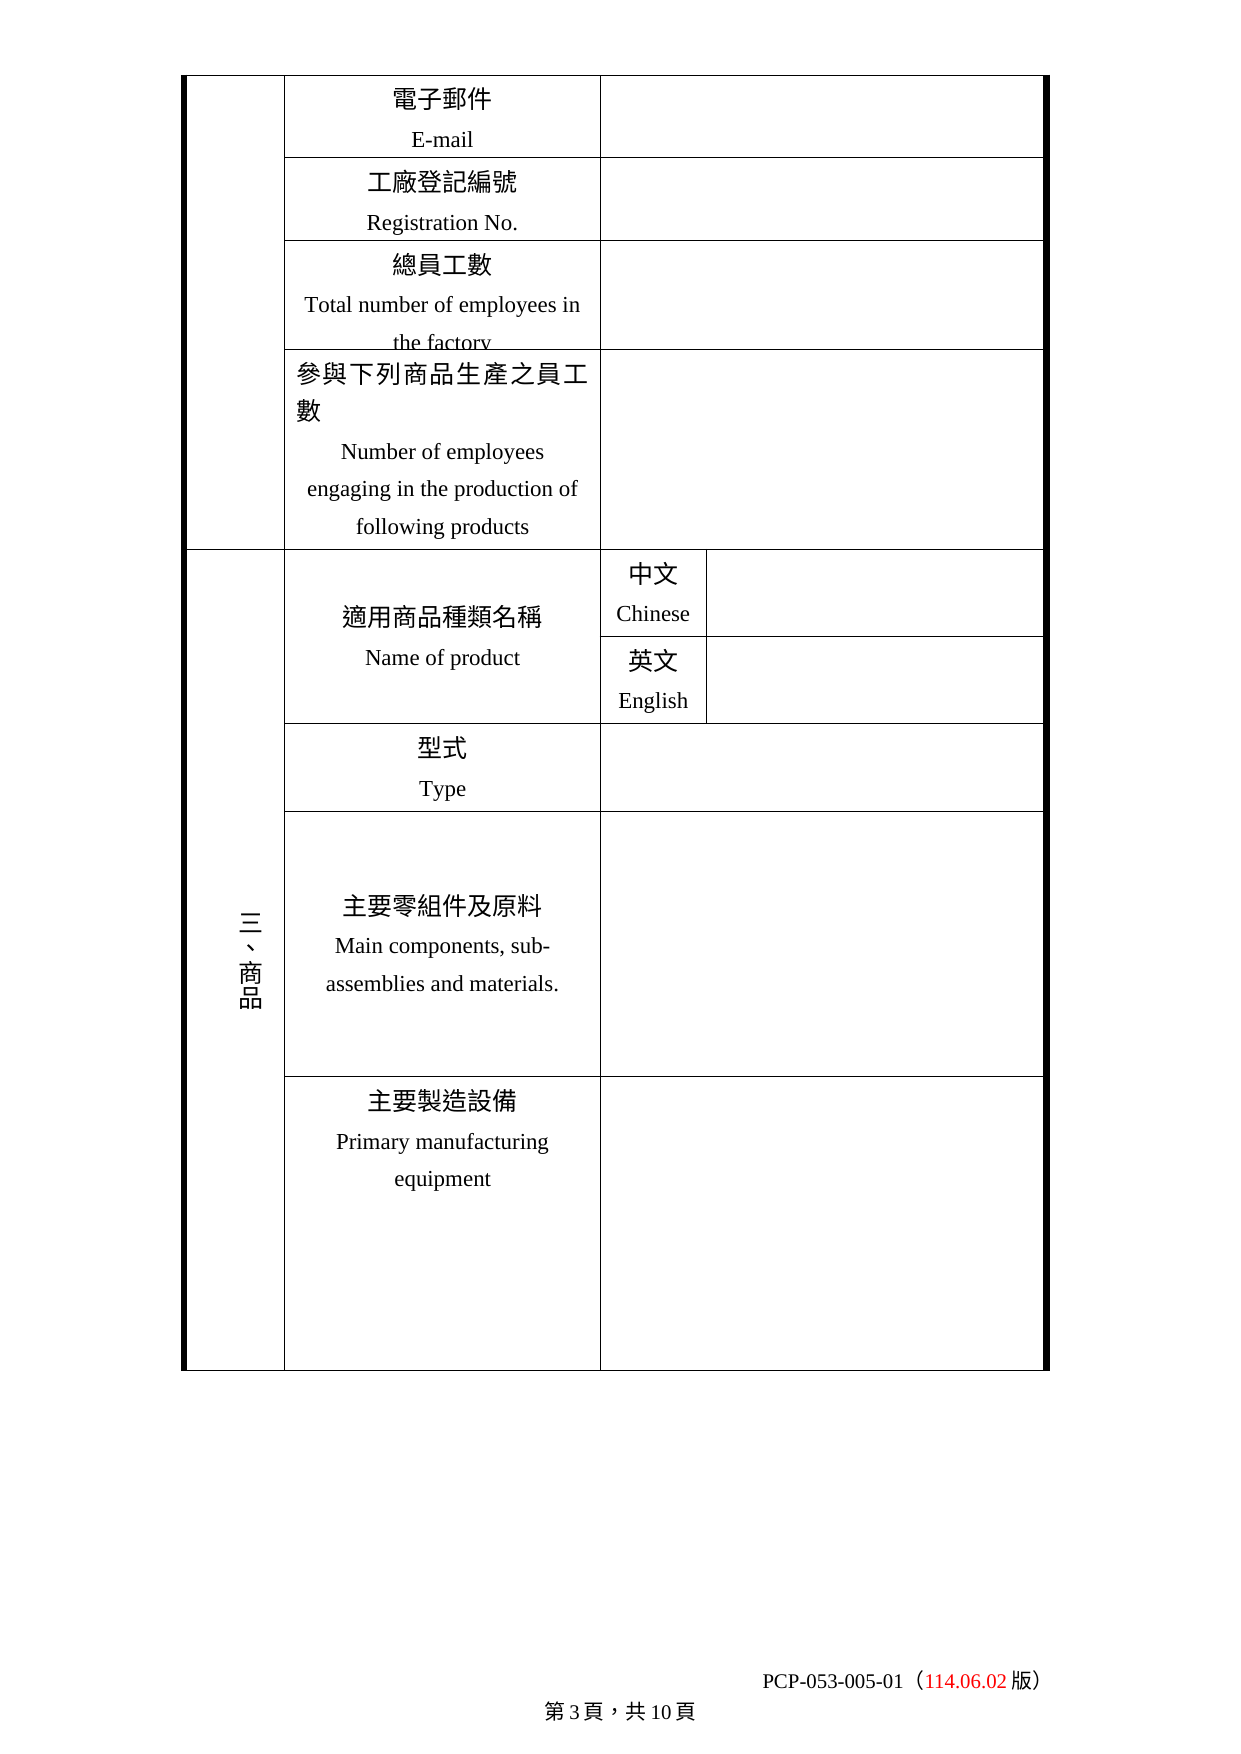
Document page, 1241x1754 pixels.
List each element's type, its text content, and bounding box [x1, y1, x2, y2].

table_cell [601, 724, 1043, 811]
table_cell 參與下列商品生產之員工數 Number of employees engaging in the production of following products [285, 350, 600, 549]
table_cell 英文 English [601, 637, 706, 723]
table_cell [601, 158, 1043, 240]
table_cell [601, 241, 1043, 349]
table_cell 總員工數 Total number of employees in the factory [285, 241, 600, 349]
table_cell [601, 1077, 1043, 1370]
table_cell 三、商品 3. Product [187, 550, 284, 1370]
table_cell 電子郵件 E-mail [285, 76, 600, 157]
table_cell 型式 Type [285, 724, 600, 811]
table_cell 適用商品種類名稱 Name of product [285, 550, 600, 723]
table_cell [601, 812, 1043, 1076]
table_cell 工廠登記編號 Registration No. [285, 158, 600, 240]
table_cell [601, 350, 1043, 549]
table_cell 主要零組件及原料 Main components, sub-assemblies and materials. [285, 812, 600, 1076]
table_cell 中文 Chinese [601, 550, 706, 636]
table_cell 主要製造設備 Primary manufacturing equipment [285, 1077, 600, 1370]
table_cell [601, 76, 1043, 157]
table_cell [707, 637, 1043, 723]
table_cell [707, 550, 1043, 636]
